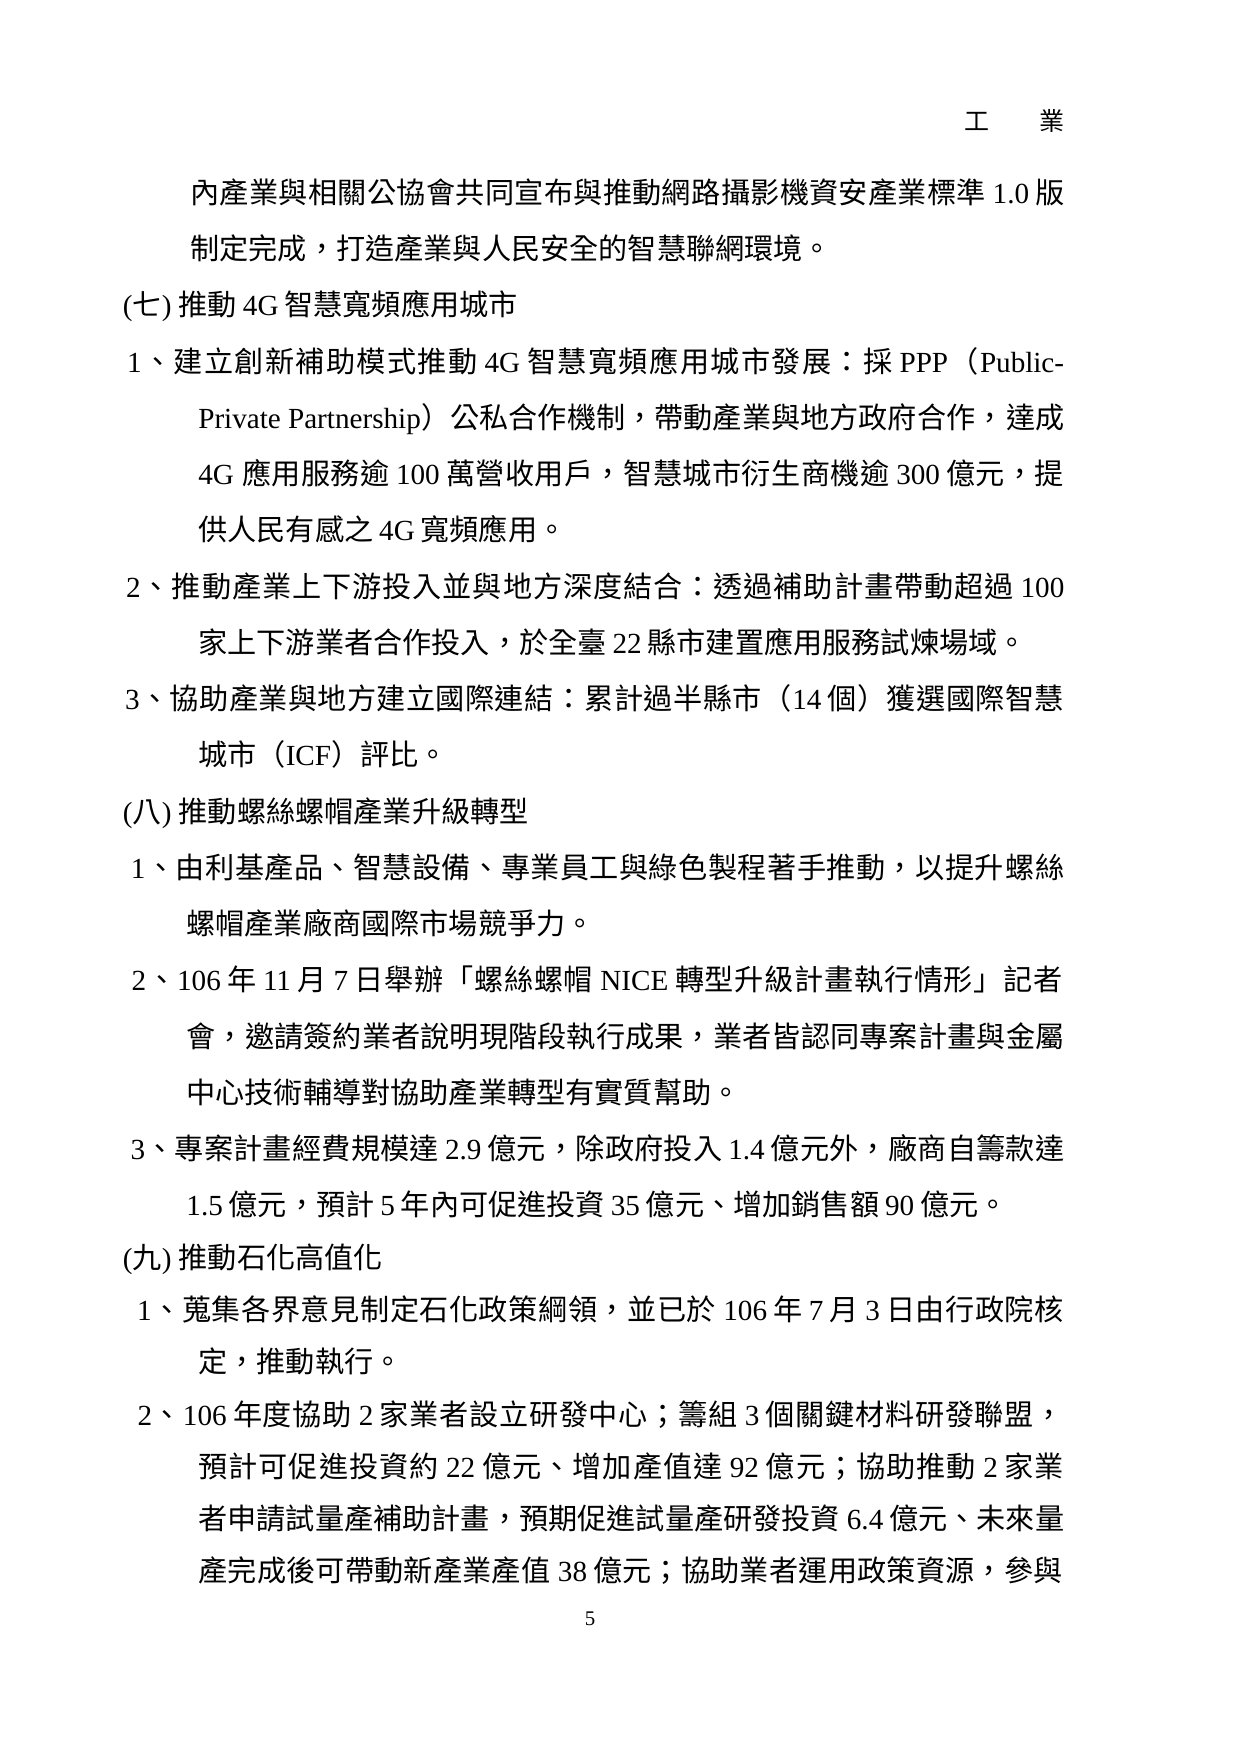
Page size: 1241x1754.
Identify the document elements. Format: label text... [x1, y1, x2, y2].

text 1、建立創新補助模式推動4G智慧寬頻應用城市發展：採PPP（Public-Private Partnership）公私合作機制，帶動產業與地方政府合作，達成4G 應用服務逾100萬營收用戶，智慧城市衍生商機逾300億元，提供人民有感之4G寬頻應用。 [109, 327, 1064, 552]
text 3、專案計畫經費規模達2.9億元，除政府投入1.4億元外，廠商自籌款達1.5億元，預計5年內可促進投資35億元、增加銷售額90億元。 [115, 1114, 1064, 1227]
text 2、推動產業上下游投入並與地方深度結合：透過補助計畫帶動超過100家上下游業者合作投入，於全臺22縣市建置應用服務試煉場域。 [109, 552, 1064, 664]
text (八) 推動螺絲螺帽產業升級轉型 [115, 777, 1064, 833]
list 內產業與相關公協會共同宣布與推動網路攝影機資安產業標準1.0版制定完成，打造產業與人民安全的智慧聯網環境。 [153, 158, 1064, 271]
text 2、106年度協助2家業者設立研發中心；籌組3個關鍵材料研發聯盟，預計可促進投資約22億元、增加產值達92億元；協助推動2家業者申請試量產補助計畫，預期促進試量產研發投資6.4億元、未來量產完成後可帶動新產業產值38億元；協助業者運用政策資源，參與 [121, 1383, 1064, 1592]
text 2、106年11月7日舉辦「螺絲螺帽NICE轉型升級計畫執行情形」記者會，邀請簽約業者說明現階段執行成果，業者皆認同專案計畫與金屬中心技術輔導對協助產業轉型有實質幫助。 [115, 946, 1064, 1114]
text 1、由利基產品、智慧設備、專業員工與綠色製程著手推動，以提升螺絲螺帽產業廠商國際市場競爭力。 [115, 833, 1064, 946]
text 1、蒐集各界意見制定石化政策綱領，並已於106年7月3日由行政院核定，推動執行。 [121, 1279, 1064, 1383]
text 3、協助產業與地方建立國際連結：累計過半縣市（14個）獲選國際智慧城市（ICF）評比。 [109, 664, 1064, 777]
text (七) 推動4G智慧寬頻應用城市 [115, 271, 1064, 327]
text (九) 推動石化高值化 [115, 1227, 1064, 1279]
